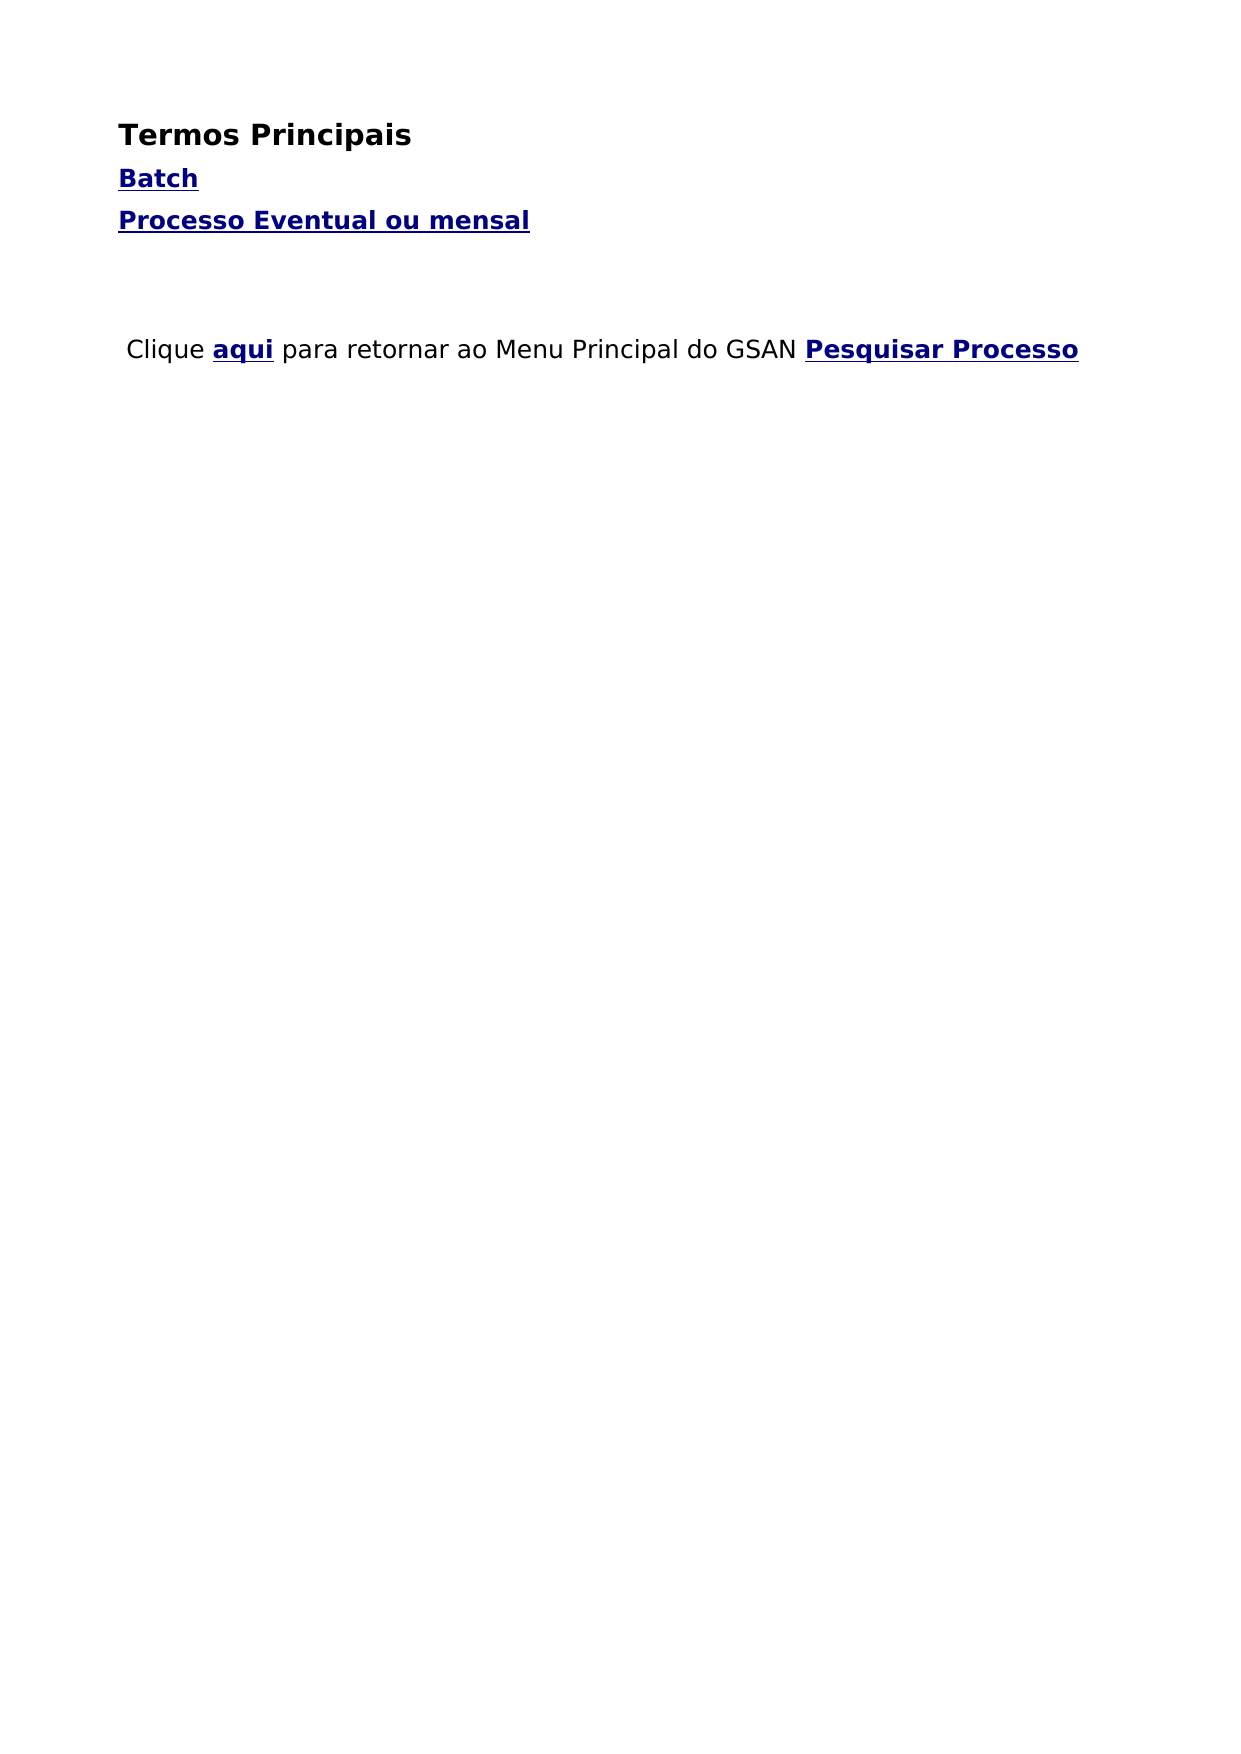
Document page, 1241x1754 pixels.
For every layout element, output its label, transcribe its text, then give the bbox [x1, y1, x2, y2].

text Batch [118, 164, 1122, 194]
text Clique aqui para retornar ao Menu Principal do GSAN Pesquisar Processo [118, 248, 1122, 364]
text Processo Eventual ou mensal [118, 206, 1122, 235]
subtitle Termos Principais [118, 118, 1122, 152]
